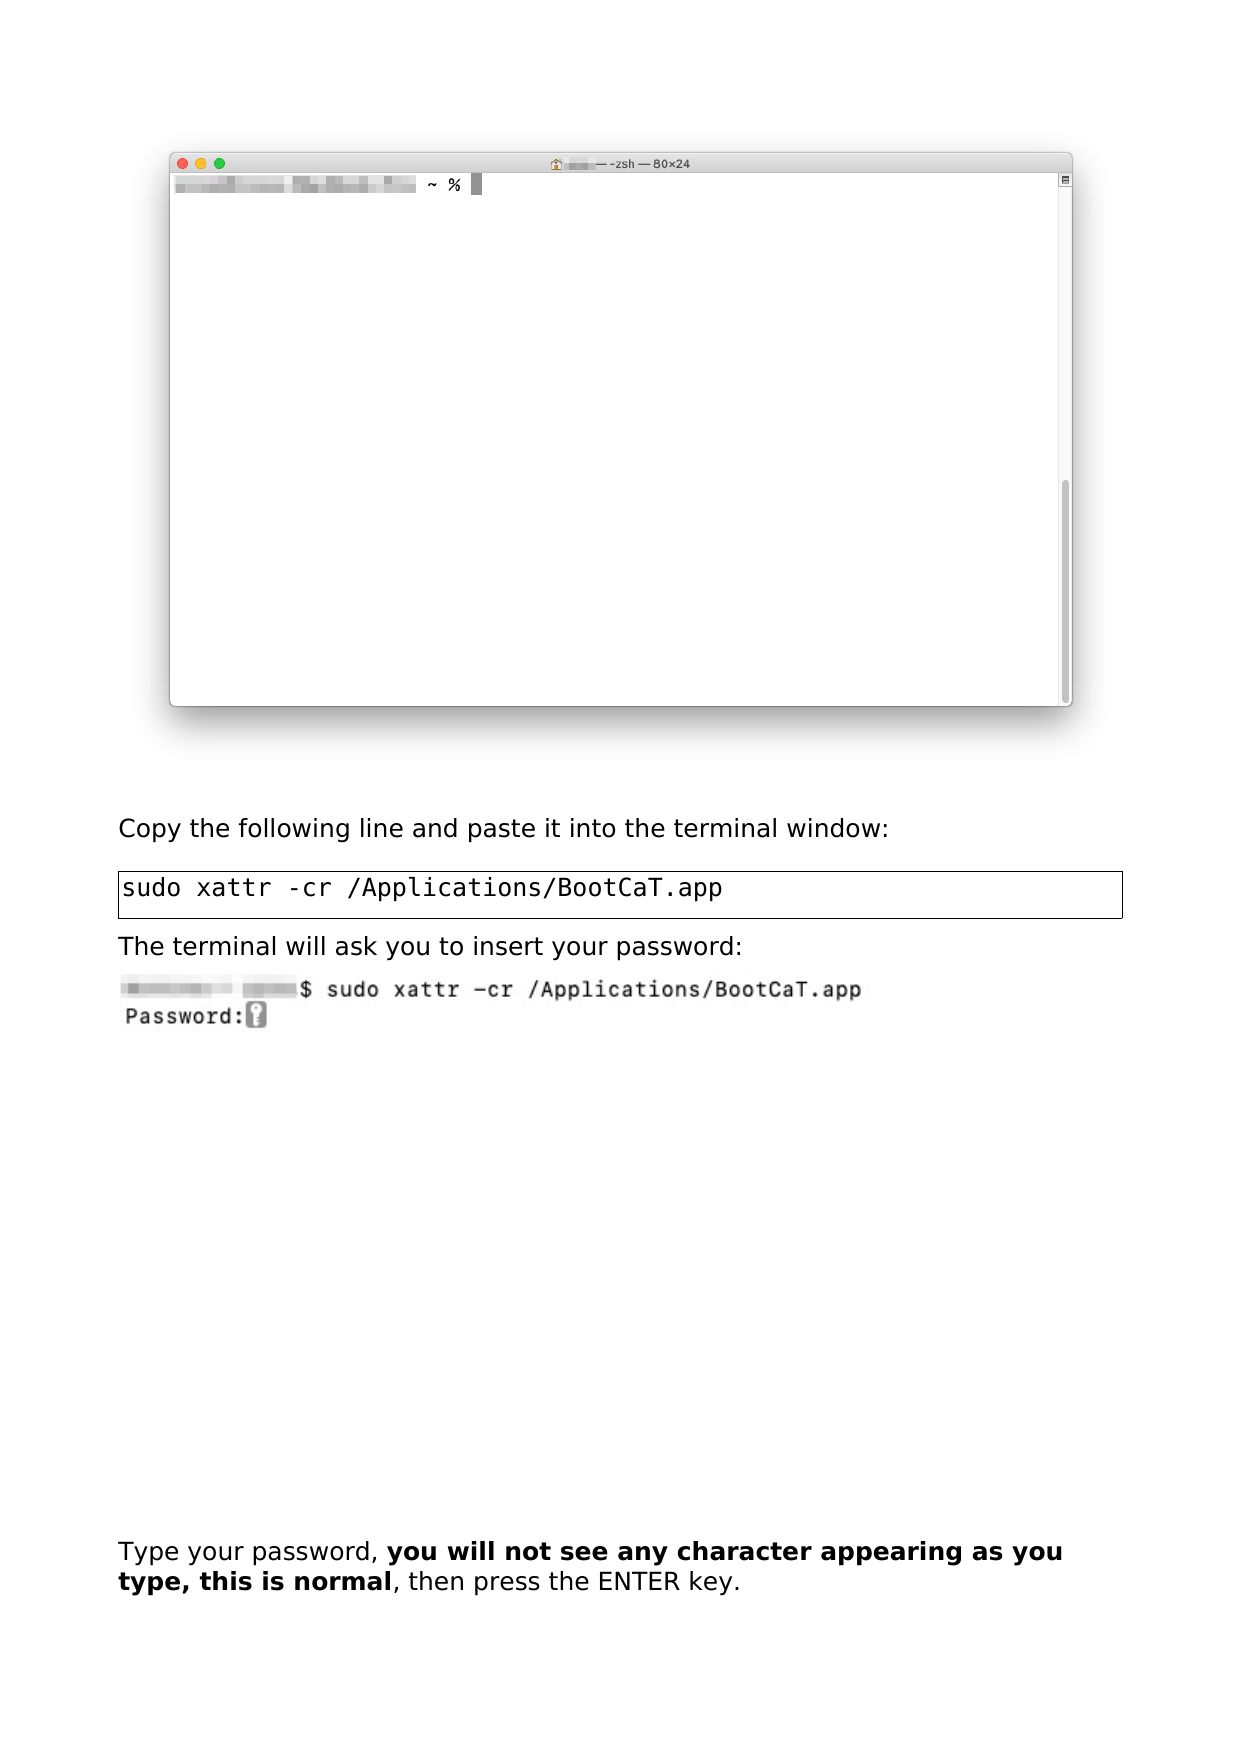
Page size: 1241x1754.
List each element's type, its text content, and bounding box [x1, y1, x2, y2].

picture [118, 973, 1123, 1496]
text Copy the following line and paste it into the terminal window: [118, 814, 1122, 843]
picture [118, 118, 1123, 773]
table_header sudo xattr -cr /Applications/BootCaT.app [119, 872, 1122, 917]
text Type your password, you will not see any character appearing as you type, this is normal, then press the ENTER key. [118, 1538, 1122, 1596]
text The terminal will ask you to insert your password: [118, 932, 1122, 961]
